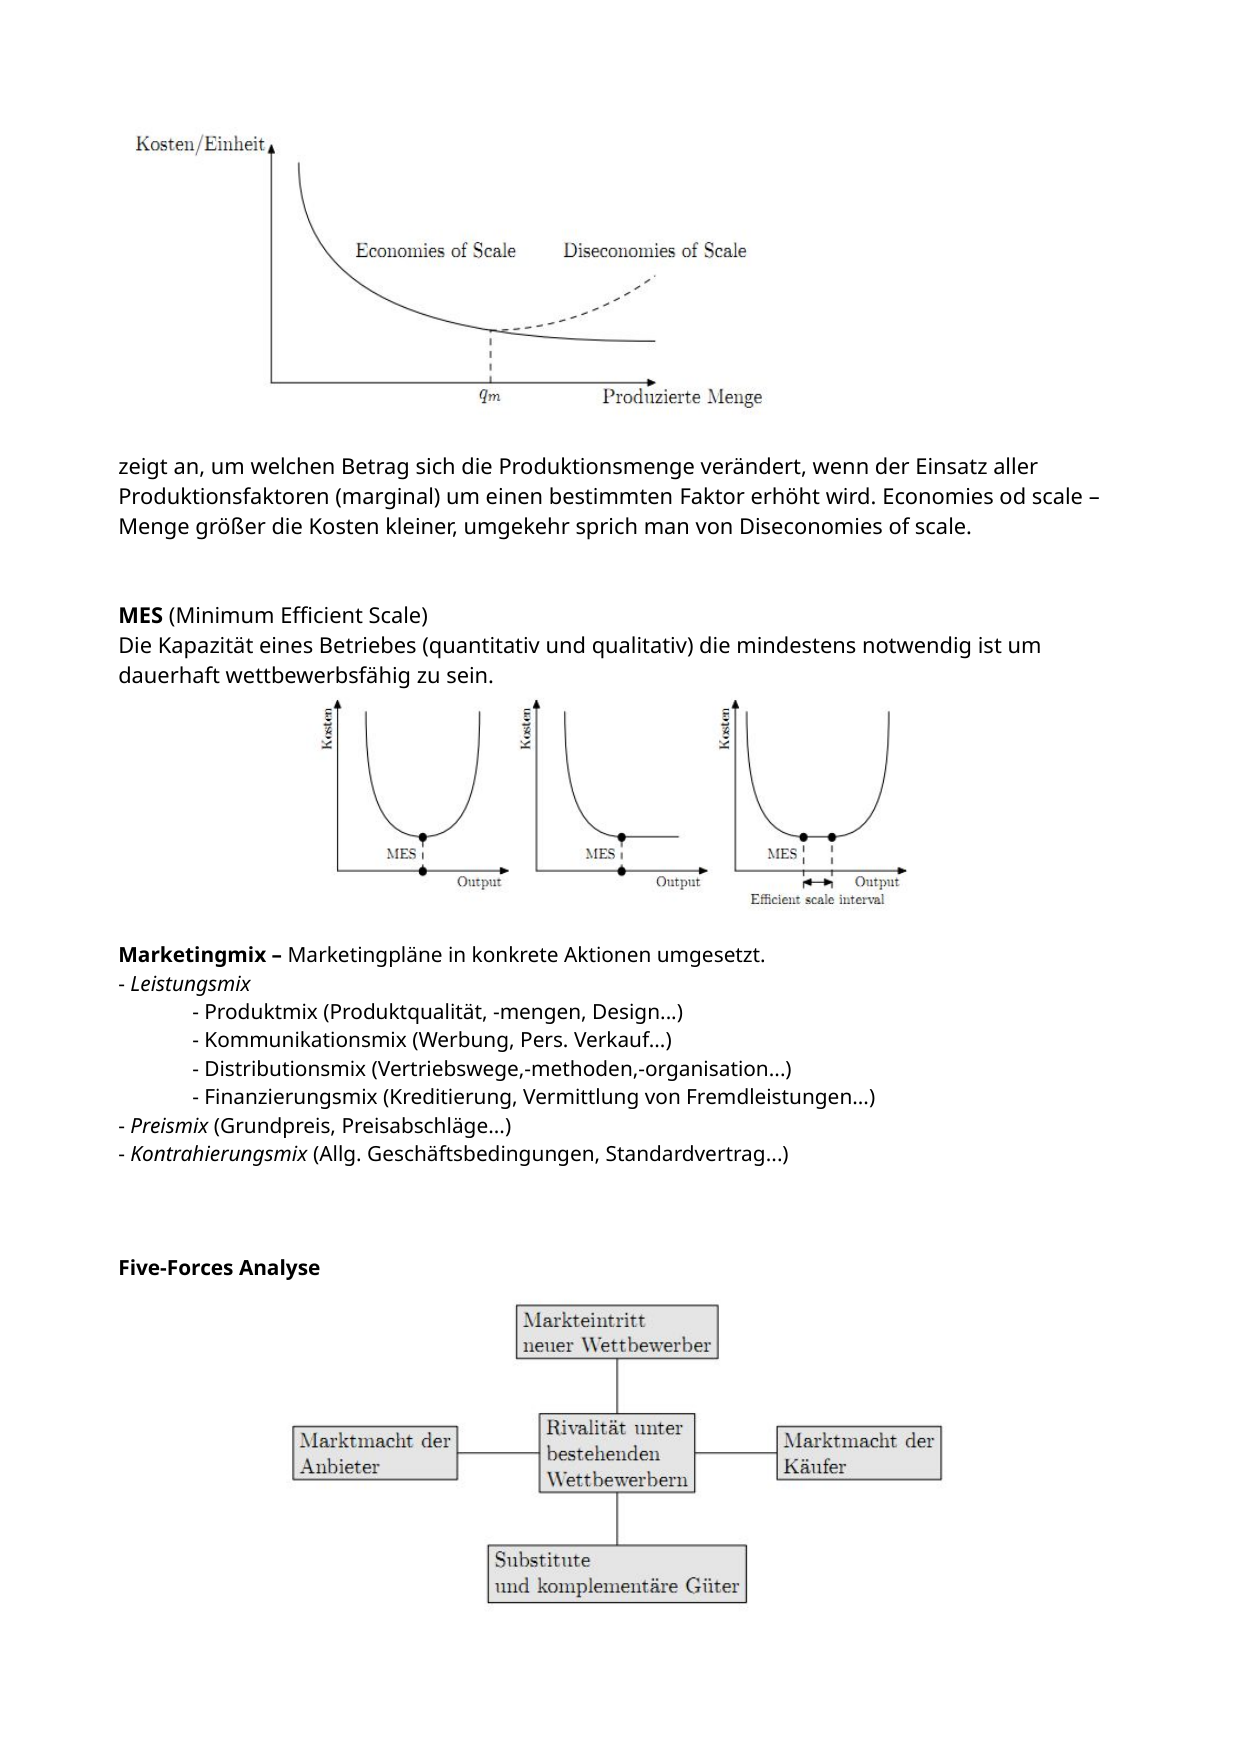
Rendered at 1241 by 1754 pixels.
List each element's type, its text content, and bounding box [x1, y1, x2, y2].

text - Kontrahierungsmix (Allg. Geschäftsbedingungen, Standardvertrag...) [118, 1139, 1122, 1168]
text - Leistungsmix [118, 969, 1122, 997]
text - Finanzierungsmix (Kreditierung, Vermittlung von Fremdleistungen...) [118, 1082, 1122, 1111]
text Die Kapazität eines Betriebes (quantitativ und qualitativ) die mindestens notwendig ist um dauerhaft wettbewerbsfähig zu sein. [118, 630, 1122, 690]
picture [118, 118, 780, 452]
picture [306, 689, 935, 914]
text - Produktmix (Produktqualität, -mengen, Design...) [118, 997, 1122, 1026]
text Marketingmix – Marketingpläne in konkrete Aktionen umgesetzt. [118, 940, 1122, 969]
text MES (Minimum Efficient Scale) [118, 600, 1122, 630]
text - Distributionsmix (Vertriebswege,-methoden,-organisation...) [118, 1054, 1122, 1082]
text zeigt an, um welchen Betrag sich die Produktionsmenge verändert, wenn der Einsatz aller Produktionsfaktoren (marginal) um einen bestimmten Faktor erhöht wird. Economies od scale – Menge größer die Kosten kleiner, umgekehr sprich man von Diseconomies of scale. [118, 118, 1122, 541]
text - Kommunikationsmix (Werbung, Pers. Verkauf...) [118, 1026, 1122, 1054]
picture [277, 1281, 963, 1634]
text Five-Forces Analyse [118, 1253, 1122, 1282]
text - Preismix (Grundpreis, Preisabschläge...) [118, 1111, 1122, 1139]
